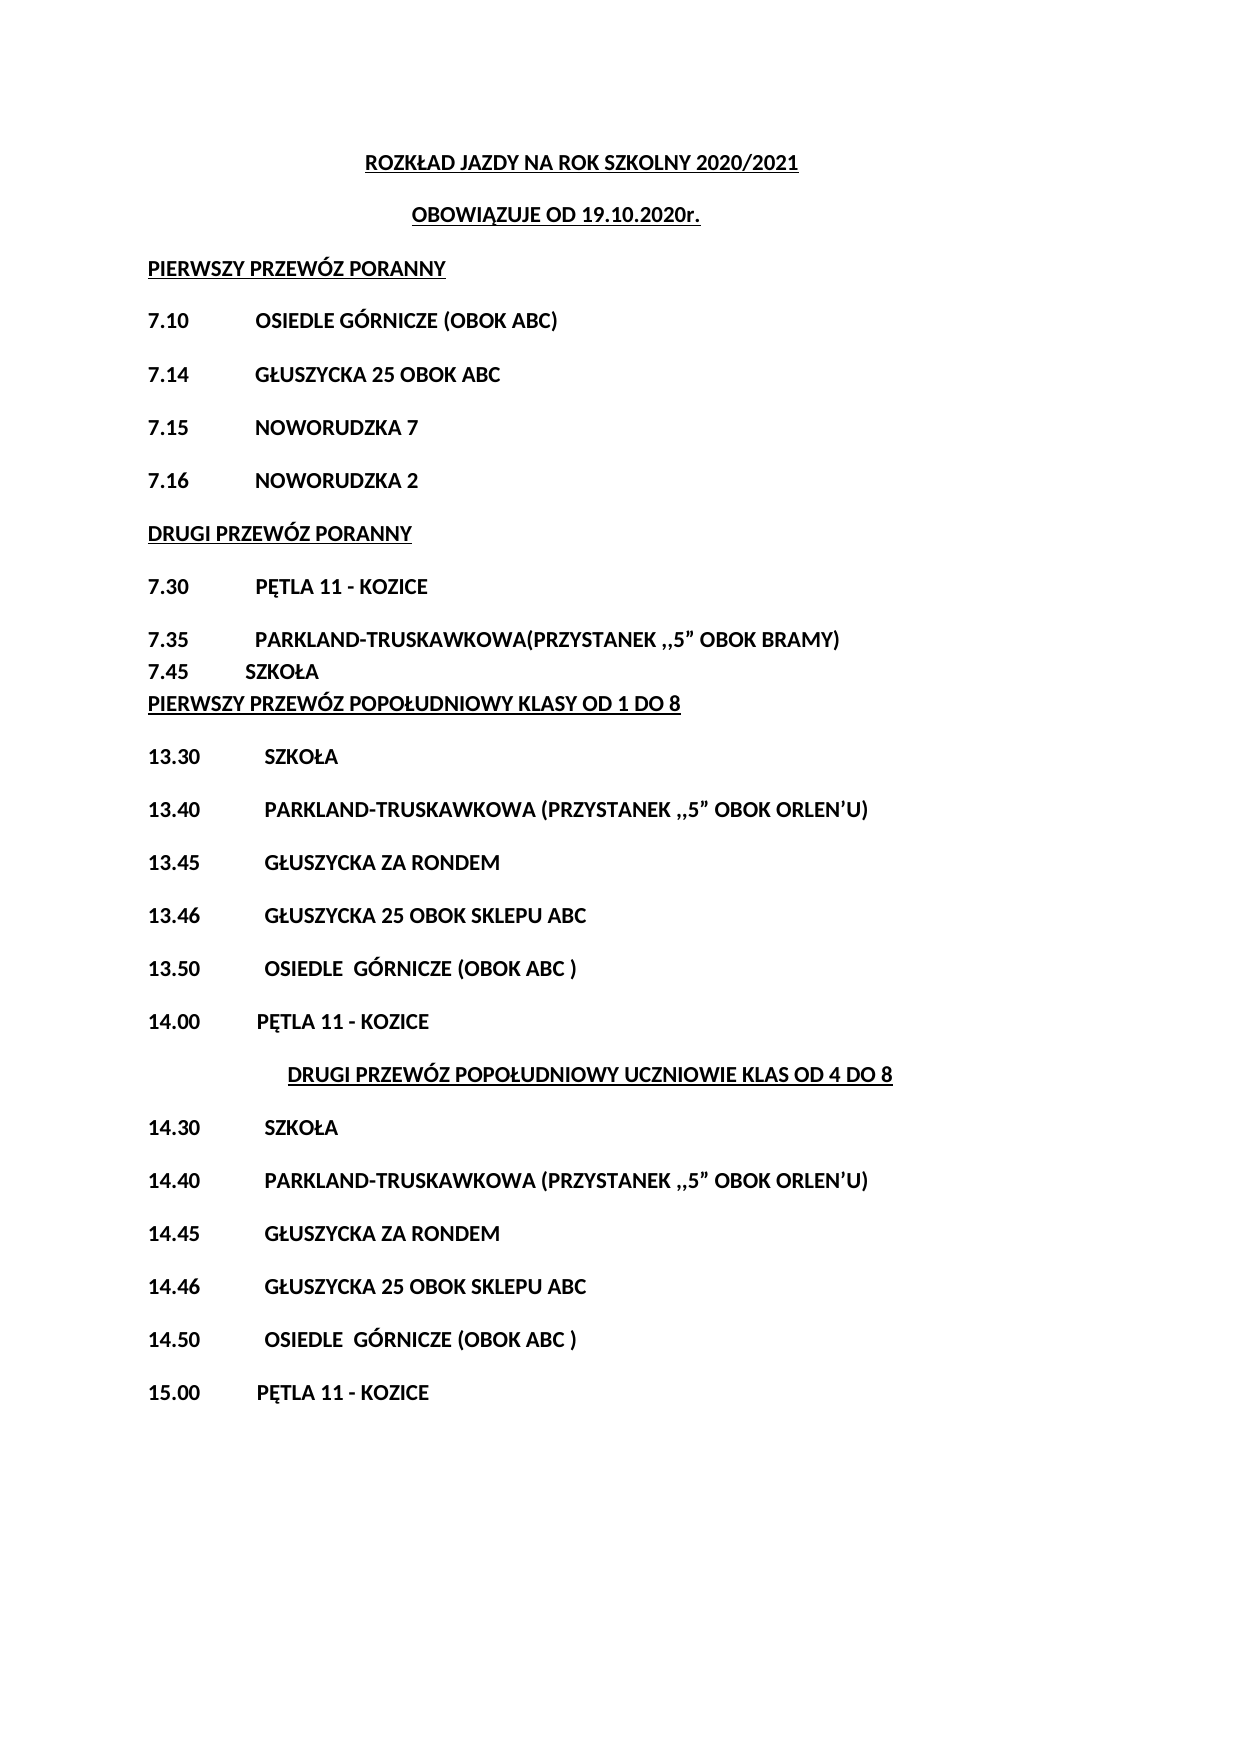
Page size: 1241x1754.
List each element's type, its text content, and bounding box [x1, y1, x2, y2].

text 14.46 GŁUSZYCKA 25 OBOK SKLEPU ABC [148, 1272, 1093, 1300]
text 15.00 PĘTLA 11 - KOZICE [148, 1378, 1093, 1406]
text 13.45 GŁUSZYCKA ZA RONDEM [148, 848, 1093, 876]
text 7.15 NOWORUDZKA 7 [148, 413, 1093, 441]
text 7.35 PARKLAND-TRUSKAWKOWA(PRZYSTANEK ,,5” OBOK BRAMY) 7.45 SZKOŁA PIERWSZY PRZEWÓZ POPOŁUDNIOWY KLASY OD 1 DO 8 [148, 625, 1093, 717]
text 13.30 SZKOŁA [148, 742, 1093, 770]
text 7.10 OSIEDLE GÓRNICZE (OBOK ABC) [148, 307, 1093, 335]
text DRUGI PRZEWÓZ PORANNY [148, 519, 1093, 547]
text 14.00 PĘTLA 11 - KOZICE [148, 1007, 1093, 1035]
text 14.40 PARKLAND-TRUSKAWKOWA (PRZYSTANEK ,,5” OBOK ORLEN’U) [148, 1166, 1093, 1194]
text 14.30 SZKOŁA [148, 1113, 1093, 1141]
text 7.16 NOWORUDZKA 2 [148, 466, 1093, 494]
text 13.50 OSIEDLE GÓRNICZE (OBOK ABC ) [148, 954, 1093, 982]
text 14.45 GŁUSZYCKA ZA RONDEM [148, 1219, 1093, 1247]
text 14.50 OSIEDLE GÓRNICZE (OBOK ABC ) [148, 1325, 1093, 1353]
text ROZKŁAD JAZDY NA ROK SZKOLNY 2020/2021 [148, 148, 1093, 176]
text 7.30 PĘTLA 11 - KOZICE [148, 572, 1093, 600]
text PIERWSZY PRZEWÓZ PORANNY [148, 254, 1093, 282]
text OBOWIĄZUJE OD 19.10.2020r. [148, 201, 1093, 229]
text 7.14 GŁUSZYCKA 25 OBOK ABC [148, 360, 1093, 388]
text DRUGI PRZEWÓZ POPOŁUDNIOWY UCZNIOWIE KLAS OD 4 DO 8 [148, 1060, 1093, 1088]
text 13.46 GŁUSZYCKA 25 OBOK SKLEPU ABC [148, 901, 1093, 929]
text 13.40 PARKLAND-TRUSKAWKOWA (PRZYSTANEK ,,5” OBOK ORLEN’U) [148, 795, 1093, 823]
